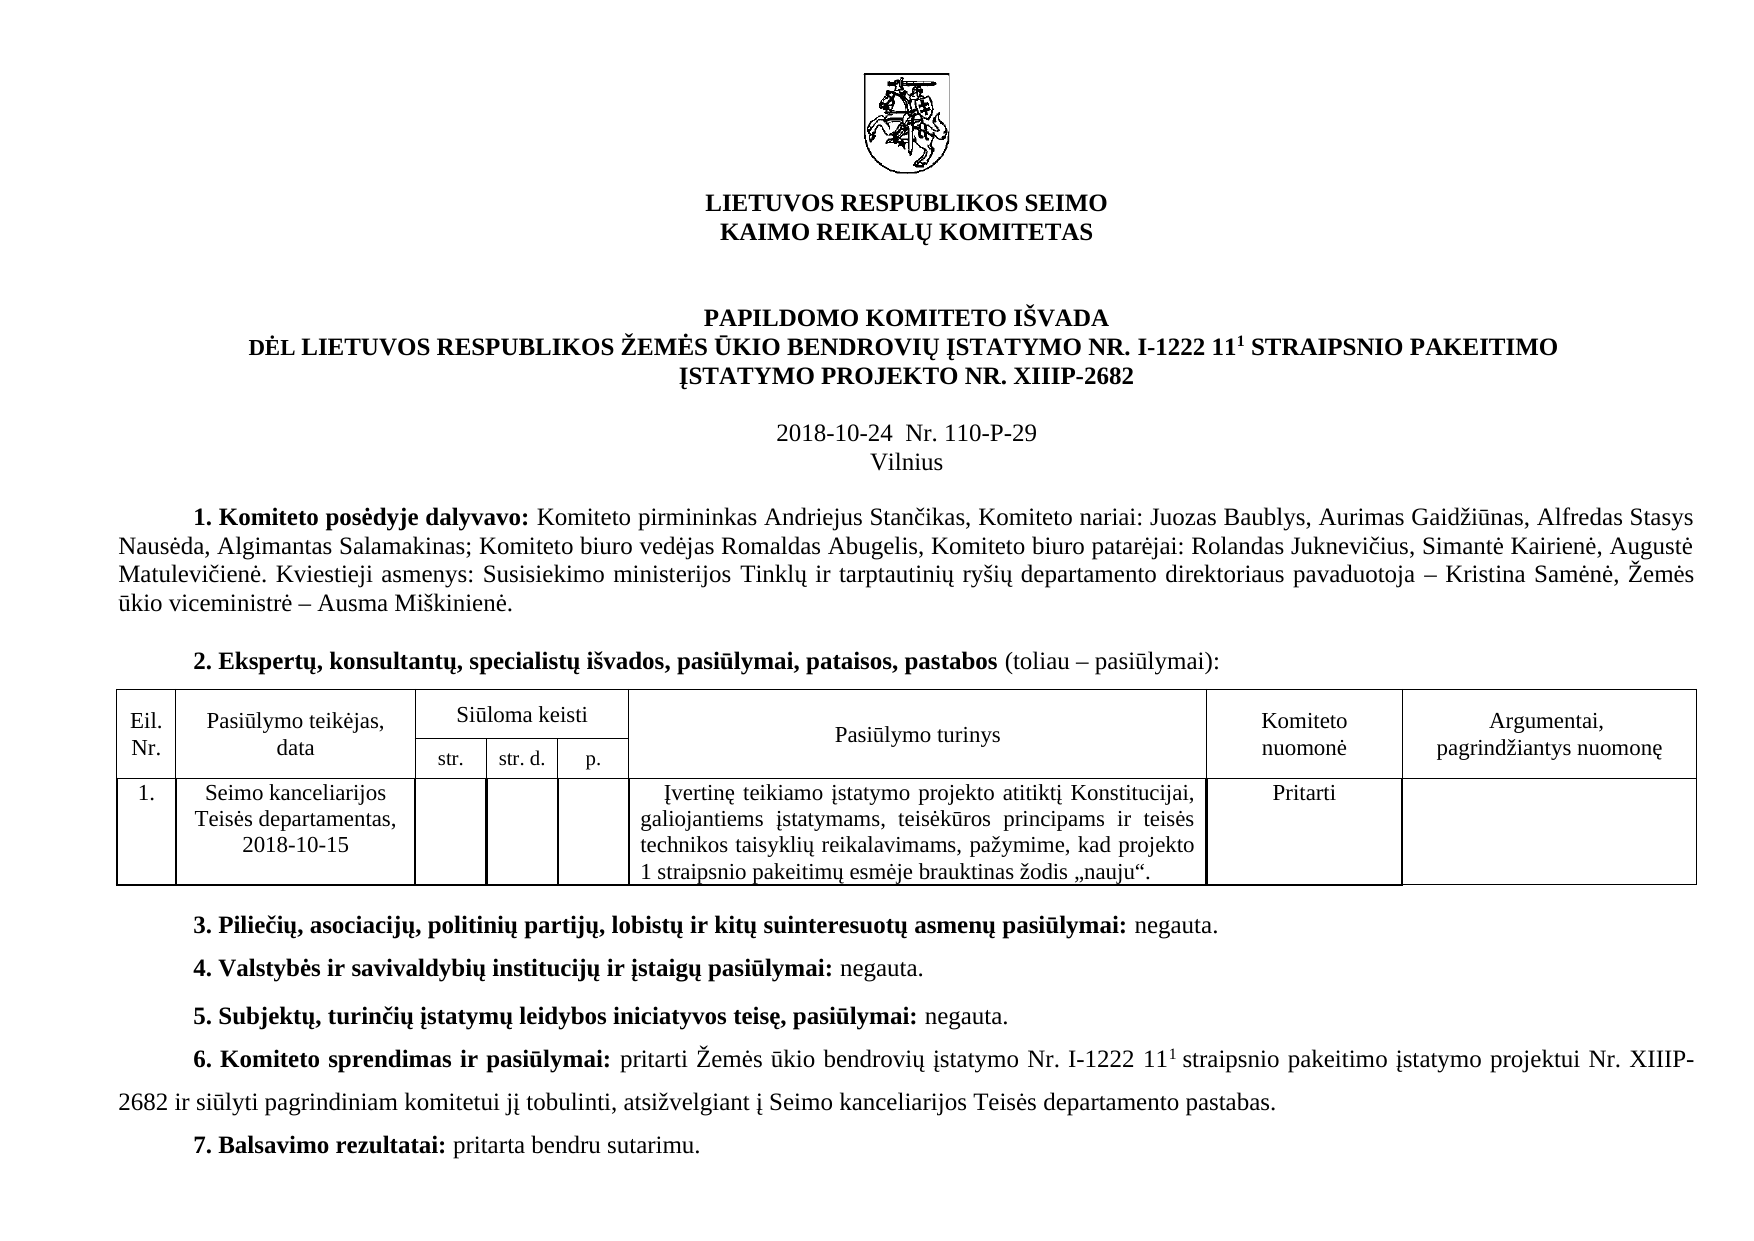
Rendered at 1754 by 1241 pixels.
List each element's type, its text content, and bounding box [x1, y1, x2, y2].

table_cell Pritarti [1208, 779, 1401, 884]
text 2018-10-24 Nr. 110-P-29 [118, 418, 1695, 447]
table_cell str. [416, 739, 486, 778]
table_cell [1403, 779, 1696, 884]
text 1. Komiteto posėdyje dalyvavo: Komiteto pirmininkas Andriejus Stančikas, Komiteto nariai: Juozas Baublys, Aurimas Gaidžiūnas, Alfredas Stasys Nausėda, Algimantas Salamakinas; Komiteto biuro vedėjas Romaldas Abugelis, Komiteto biuro patarėjai: Rolandas Juknevičius, Simantė Kairienė, Augustė Matulevičienė. Kviestieji asmenys: Susisiekimo ministerijos Tinklų ir tarptautinių ryšių departamento direktoriaus pavaduotoja – Kristina Samėnė, Žemės ūkio viceministrė – Ausma Miškinienė. [118, 502, 1695, 617]
text 7. Balsavimo rezultatai: pritarta bendru sutarimu. [118, 1131, 1695, 1159]
table_cell [488, 779, 557, 884]
text Kaimo reikalų komitetas [118, 217, 1695, 246]
table_header Pasiūlymo turinys [629, 690, 1206, 778]
table_cell 1. [118, 779, 175, 884]
text 5. Subjektų, turinčių įstatymų leidybos iniciatyvos teisę, pasiūlymai: negauta. [118, 1001, 1695, 1030]
text 6. Komiteto sprendimas ir pasiūlymai: pritarti Žemės ūkio bendrovių įstatymo Nr. I-1222 111 straipsnio pakeitimo įstatymo projektui Nr. XIIIP-2682 ir siūlyti pagrindiniam komitetui jį tobulinti, atsižvelgiant į Seimo kanceliarijos Teisės departamento pastabas. [118, 1044, 1695, 1116]
text LIETUVOS RESPUBLIKOS SEIMO [118, 188, 1695, 217]
table_cell Įvertinę teikiamo įstatymo projekto atitiktį Konstitucijai, galiojantiems įstatymams, teisėkūros principams ir teisės technikos taisyklių reikalavimams, pažymime, kad projekto 1 straipsnio pakeitimų esmėje brauktinas žodis „nauju“. [630, 779, 1205, 884]
table_header Siūloma keisti [416, 690, 628, 738]
table_cell str. d. [487, 739, 557, 778]
text 3. Piliečių, asociacijų, politinių partijų, lobistų ir kitų suinteresuotų asmenų pasiūlymai: negauta. [118, 910, 1695, 939]
table_cell [416, 779, 485, 884]
table_cell Seimo kanceliarijos Teisės departamentas, 2018-10-15 [177, 779, 414, 884]
table_header Argumentai, pagrindžiantys nuomonę [1403, 690, 1696, 778]
text 4. Valstybės ir savivaldybių institucijų ir įstaigų pasiūlymai: negauta. [118, 953, 1695, 982]
text Vilnius [118, 447, 1695, 476]
table_header Pasiūlymo teikėjas, data [176, 690, 415, 778]
text 2. Ekspertų, konsultantų, specialistų išvados, pasiūlymai, pataisos, pastabos (toliau – pasiūlymai): [118, 646, 1695, 674]
table_cell [559, 779, 628, 884]
text ĮSTATYMO PROJEKTO NR. XIIIP-2682 [118, 361, 1695, 389]
text PAPILDOMO KOMITETO IŠVADA [118, 303, 1695, 332]
table_cell p. [558, 739, 628, 778]
text DĖL LIETUVOS RESPUBLIKOS ŽEMĖS ŪKIO BENDROVIŲ ĮSTATYMO NR. I-1222 111 STRAIPSNIO PAKEITIMO [118, 332, 1695, 361]
table_header Komiteto nuomonė [1207, 690, 1402, 778]
table_header Eil. Nr. [117, 690, 175, 778]
